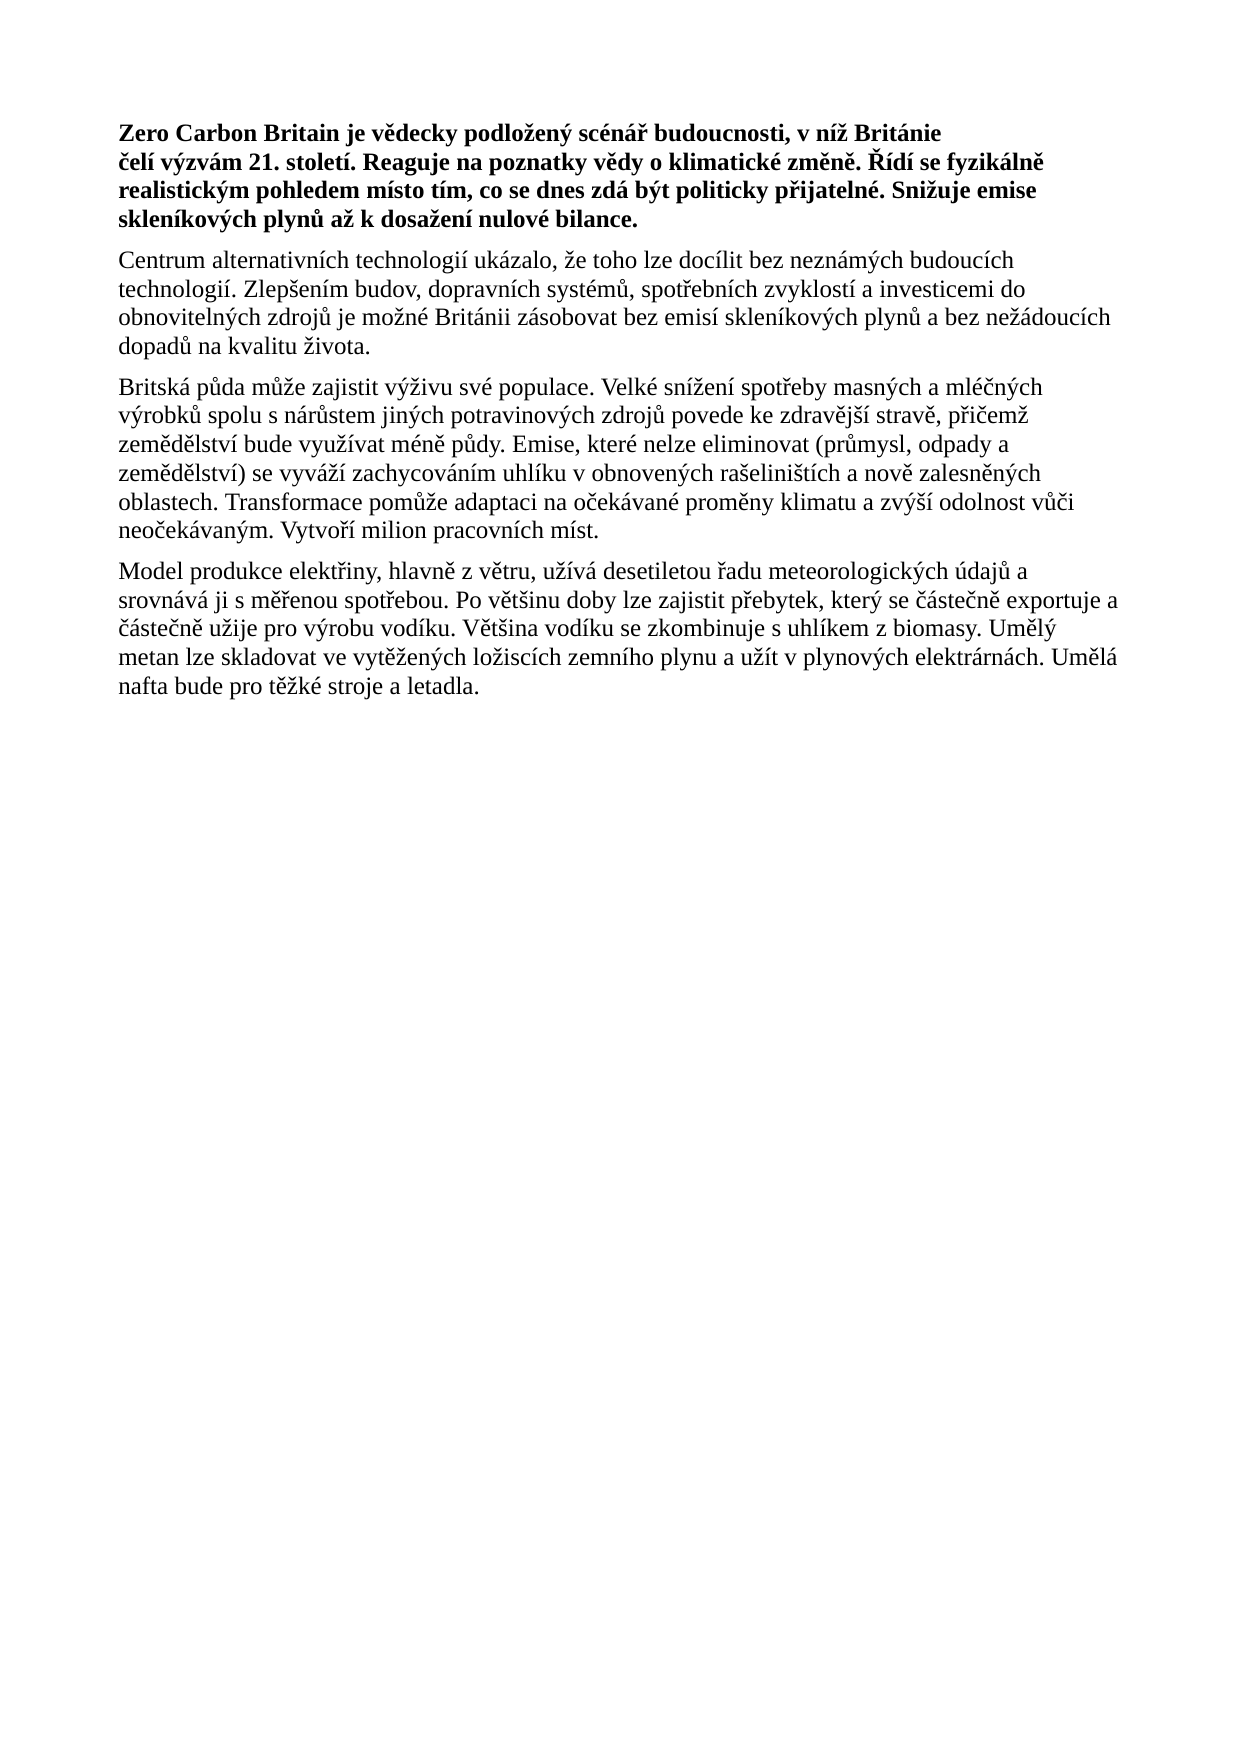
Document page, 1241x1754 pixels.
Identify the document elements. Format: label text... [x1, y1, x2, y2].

text Centrum alternativních technologií ukázalo, že toho lze docílit bez neznámých budoucích technologií. Zlepšením budov, dopravních systémů, spotřebních zvyklostí a investicemi do obnovitelných zdrojů je možné Británii zásobovat bez emisí skleníkových plynů a bez nežádoucích dopadů na kvalitu života. [118, 245, 1122, 360]
text Zero Carbon Britain je vědecky podložený scénář budoucnosti, v níž Británie čelí výzvám 21. století. Reaguje na poznatky vědy o klimatické změně. Řídí se fyzikálně realistickým pohledem místo tím, co se dnes zdá být politicky přijatelné. Snižuje emise skleníkových plynů až k dosažení nulové bilance. [118, 118, 1122, 233]
text Britská půda může zajistit výživu své populace. Velké snížení spotřeby masných a mléčných výrobků spolu s nárůstem jiných potravinových zdrojů povede ke zdravější stravě, přičemž zemědělství bude využívat méně půdy. Emise, které nelze eliminovat (průmysl, odpady a zemědělství) se vyváží zachycováním uhlíku v obnovených rašeliništích a nově zalesněných oblastech. Transformace pomůže adaptaci na očekávané proměny klimatu a zvýší odolnost vůči neočekávaným. Vytvoří milion pracovních míst. [118, 372, 1122, 544]
text Model produkce elektřiny, hlavně z větru, užívá desetiletou řadu meteorologických údajů a srovnává ji s měřenou spotřebou. Po většinu doby lze zajistit přebytek, který se částečně exportuje a částečně užije pro výrobu vodíku. Většina vodíku se zkombinuje s uhlíkem z biomasy. Umělý metan lze skladovat ve vytěžených ložiscích zemního plynu a užít v plynových elektrárnách. Umělá nafta bude pro těžké stroje a letadla. [118, 556, 1122, 700]
